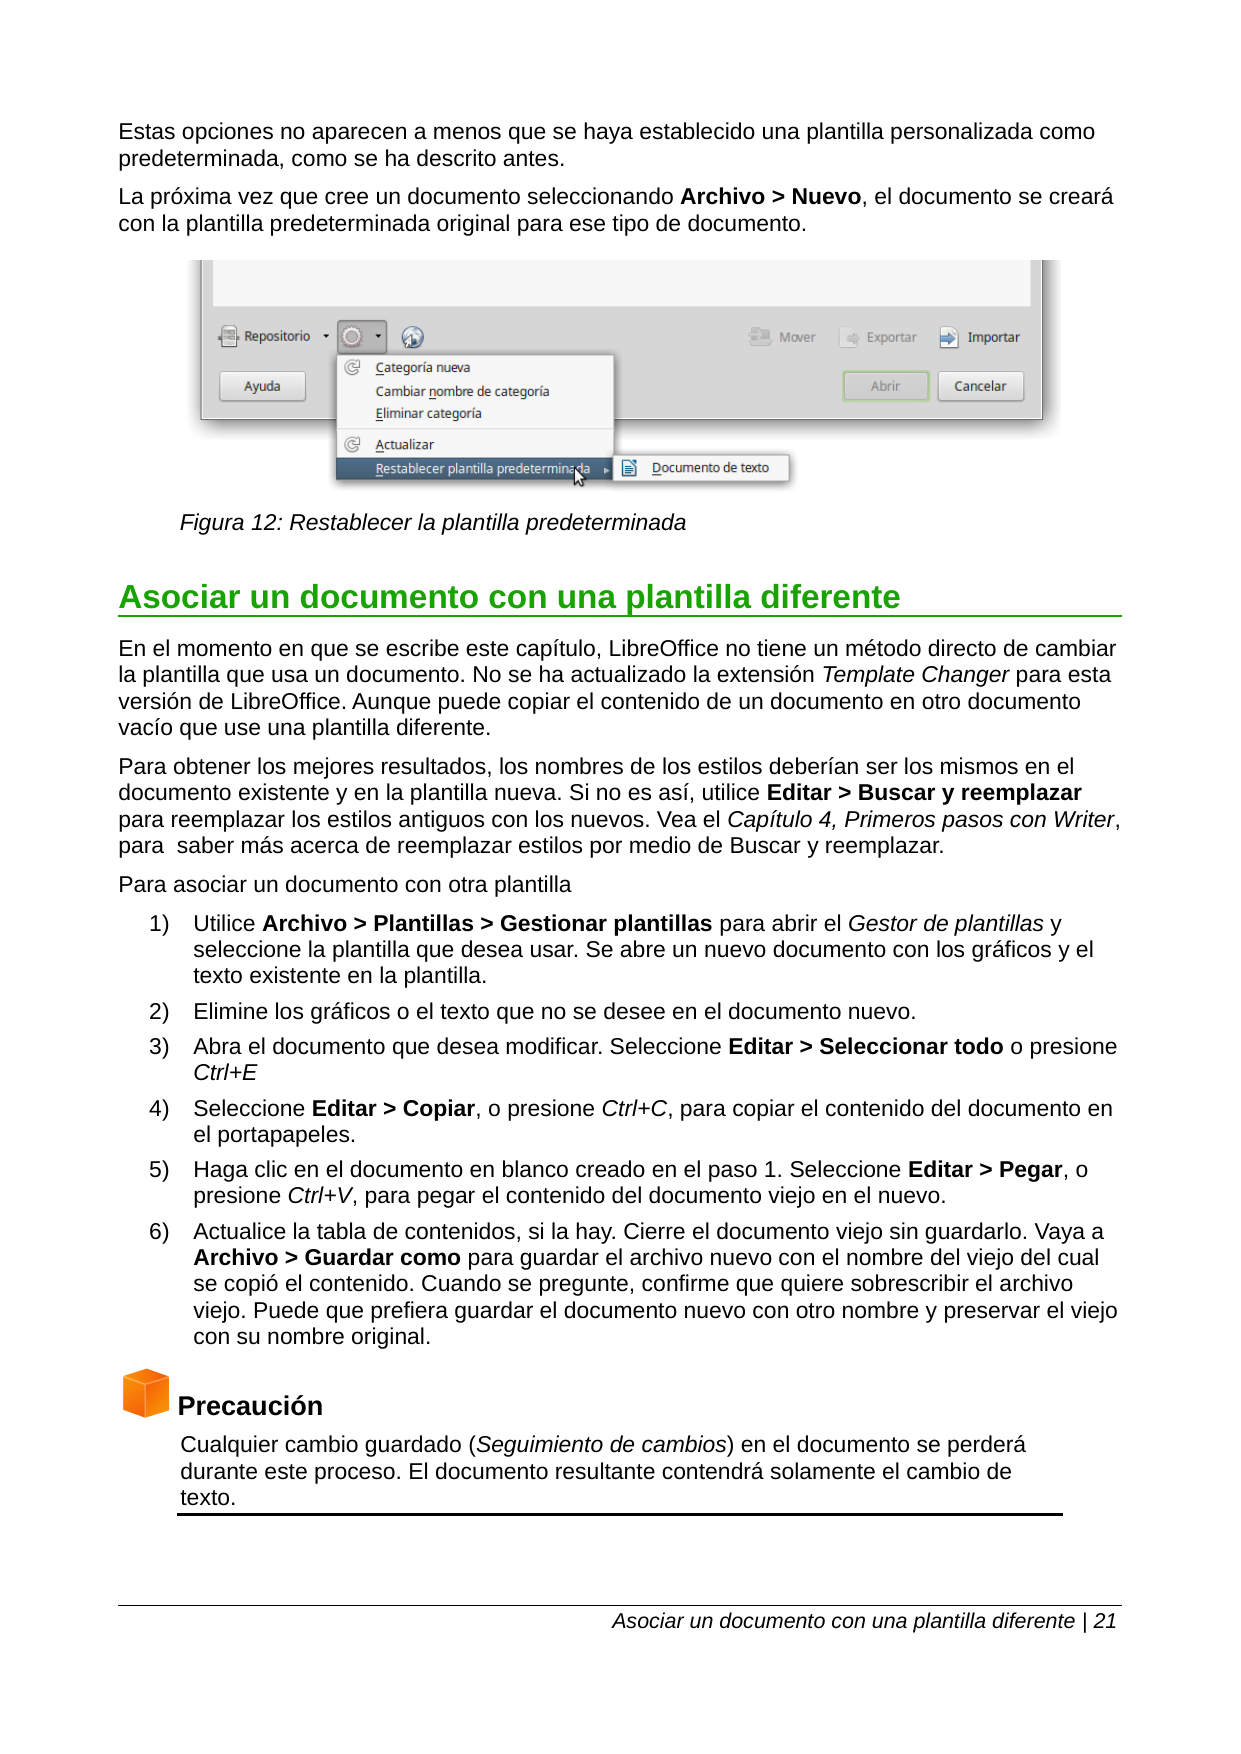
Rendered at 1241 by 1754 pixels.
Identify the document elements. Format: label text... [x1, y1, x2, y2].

text Cualquier cambio guardado (Seguimiento de cambios) en el documento se perderá durante este proceso. El documento resultante contendrá solamente el cambio de texto. [177, 1428, 1063, 1513]
list Elimine los gráficos o el texto que no se desee en el documento nuevo. [169, 998, 1122, 1024]
list Haga clic en el documento en blanco creado en el paso 1. Seleccione Editar > Pegar, o presione Ctrl+V, para pegar el contenido del documento viejo en el nuevo. [169, 1156, 1122, 1209]
list Seleccione Editar > Copiar, o presione Ctrl+C, para copiar el contenido del documento en el portapapeles. [169, 1094, 1122, 1147]
list Actualice la tabla de contenidos, si la hay. Cierre el documento viejo sin guardarlo. Vaya a Archivo > Guardar como para guardar el archivo nuevo con el nombre del viejo del cual se copió el contenido. Cuando se pregunte, confirme que quiere sobrescribir el archivo viejo. Puede que prefiera guardar el documento nuevo con otro nombre y preservar el viejo con su nombre original. [169, 1218, 1122, 1349]
text Estas opciones no aparecen a menos que se haya establecido una plantilla personalizada como predeterminada, como se ha descrito antes. [118, 118, 1122, 171]
text Para obtener los mejores resultados, los nombres de los estilos deberían ser los mismos en el documento existente y en la plantilla nueva. Si no es así, utilice Editar > Buscar y reemplazar para reemplazar los estilos antiguos con los nuevos. Vea el Capítulo 4, Primeros pasos con Writer, para saber más acerca de reemplazar estilos por medio de Buscar y reemplazar. [118, 753, 1122, 858]
list Abra el documento que desea modificar. Seleccione Editar > Seleccionar todo o presione Ctrl+E [169, 1033, 1122, 1086]
subtitle Asociar un documento con una plantilla diferente [118, 577, 1122, 615]
subtitle Precaución [118, 1366, 1122, 1421]
text La próxima vez que cree un documento seleccionando Archivo > Nuevo, el documento se creará con la plantilla predeterminada original para ese tipo de documento. [118, 183, 1122, 236]
text Para asociar un documento con otra plantilla [118, 871, 1122, 897]
text En el momento en que se escribe este capítulo, LibreOffice no tiene un método directo de cambiar la plantilla que usa un documento. No se ha actualizado la extensión Template Changer para esta versión de LibreOffice. Aunque puede copiar el contenido de un documento en otro documento vacío que use una plantilla diferente. [118, 635, 1122, 741]
list Utilice Archivo > Plantillas > Gestionar plantillas para abrir el Gestor de plantillas y seleccione la plantilla que desea usar. Se abre un nuevo documento con los gráficos y el texto existente en la plantilla. [169, 910, 1122, 989]
picture [119, 1366, 173, 1420]
text Figura 12: Restablecer la plantilla predeterminada [179, 509, 1061, 535]
